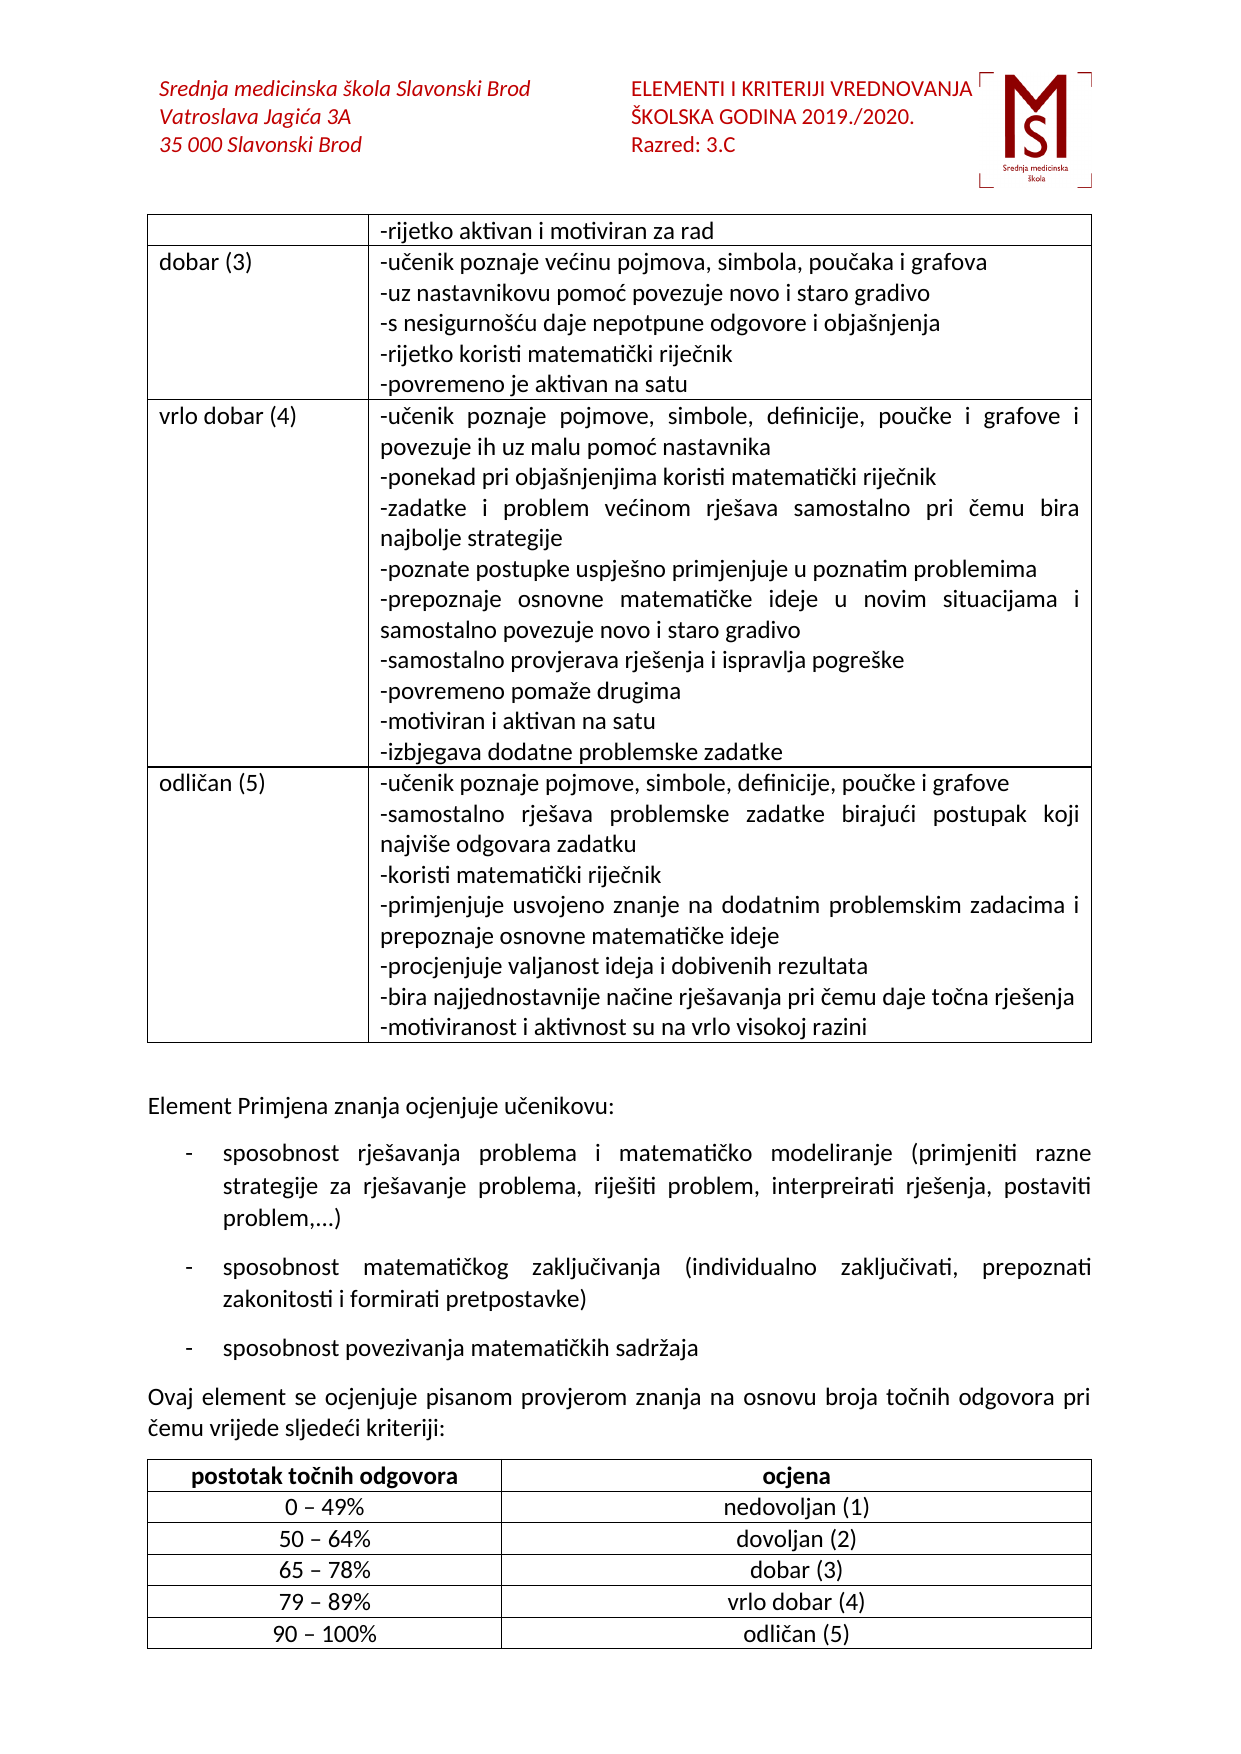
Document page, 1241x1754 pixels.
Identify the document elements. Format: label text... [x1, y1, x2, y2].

table_cell 90 – 100% [148, 1618, 501, 1648]
table_cell dobar (3) [502, 1555, 1091, 1585]
table_cell odličan (5) [502, 1618, 1091, 1648]
table_cell vrlo dobar (4) [148, 400, 368, 766]
table_cell odličan (5) [148, 768, 368, 1042]
table_cell 0 – 49% [148, 1492, 501, 1522]
table_cell dobar (3) [148, 246, 368, 399]
table_header ocjena [502, 1460, 1091, 1491]
table_cell -učenik poznaje pojmove, simbole, definicije, poučke i grafove i povezuje ih uz malu pomoć nastavnika -ponekad pri objašnjenjima koristi matematički riječnik -zadatke i problem većinom rješava samostalno pri čemu bira najbolje strategije -poznate postupke uspješno primjenjuje u poznatim problemima -prepoznaje osnovne matematičke ideje u novim situacijama i samostalno povezuje novo i staro gradivo -samostalno provjerava rješenja i ispravlja pogreške -povremeno pomaže drugima -motiviran i aktivan na satu -izbjegava dodatne problemske zadatke [369, 400, 1091, 766]
list sposobnost povezivanja matematičkih sadržaja [185, 1332, 1093, 1363]
text Element Primjena znanja ocjenjuje učenikovu: [148, 1090, 1093, 1121]
list sposobnost rješavanja problema i matematičko modeliranje (primjeniti razne strategije za rješavanje problema, riješiti problem, interpreirati rješenja, postaviti problem,...) [185, 1137, 1093, 1233]
table_cell 65 – 78% [148, 1555, 501, 1585]
table_cell dovoljan (2) [502, 1523, 1091, 1554]
table_cell -učenik poznaje pojmove, simbole, definicije, poučke i grafove -samostalno rješava problemske zadatke birajući postupak koji najviše odgovara zadatku -koristi matematički riječnik -primjenjuje usvojeno znanje na dodatnim problemskim zadacima i prepoznaje osnovne matematičke ideje -procjenjuje valjanost ideja i dobivenih rezultata -bira najjednostavnije načine rješavanja pri čemu daje točna rješenja -motiviranost i aktivnost su na vrlo visokoj razini [369, 768, 1091, 1042]
table_cell 50 – 64% [148, 1523, 501, 1554]
table_cell -rijetko aktivan i motiviran za rad [369, 215, 1091, 245]
table_cell -učenik poznaje većinu pojmova, simbola, poučaka i grafova -uz nastavnikovu pomoć povezuje novo i staro gradivo -s nesigurnošću daje nepotpune odgovore i objašnjenja -rijetko koristi matematički riječnik -povremeno je aktivan na satu [369, 246, 1091, 399]
table_cell nedovoljan (1) [502, 1492, 1091, 1522]
list sposobnost matematičkog zaključivanja (individualno zaključivati, prepoznati zakonitosti i formirati pretpostavke) [185, 1251, 1093, 1314]
table_cell 79 – 89% [148, 1586, 501, 1617]
table_header postotak točnih odgovora [148, 1460, 501, 1491]
table_cell vrlo dobar (4) [502, 1586, 1091, 1617]
table_cell [148, 215, 368, 245]
text Ovaj element se ocjenjuje pisanom provjerom znanja na osnovu broja točnih odgovora pri čemu vrijede sljedeći kriteriji: [148, 1381, 1093, 1442]
